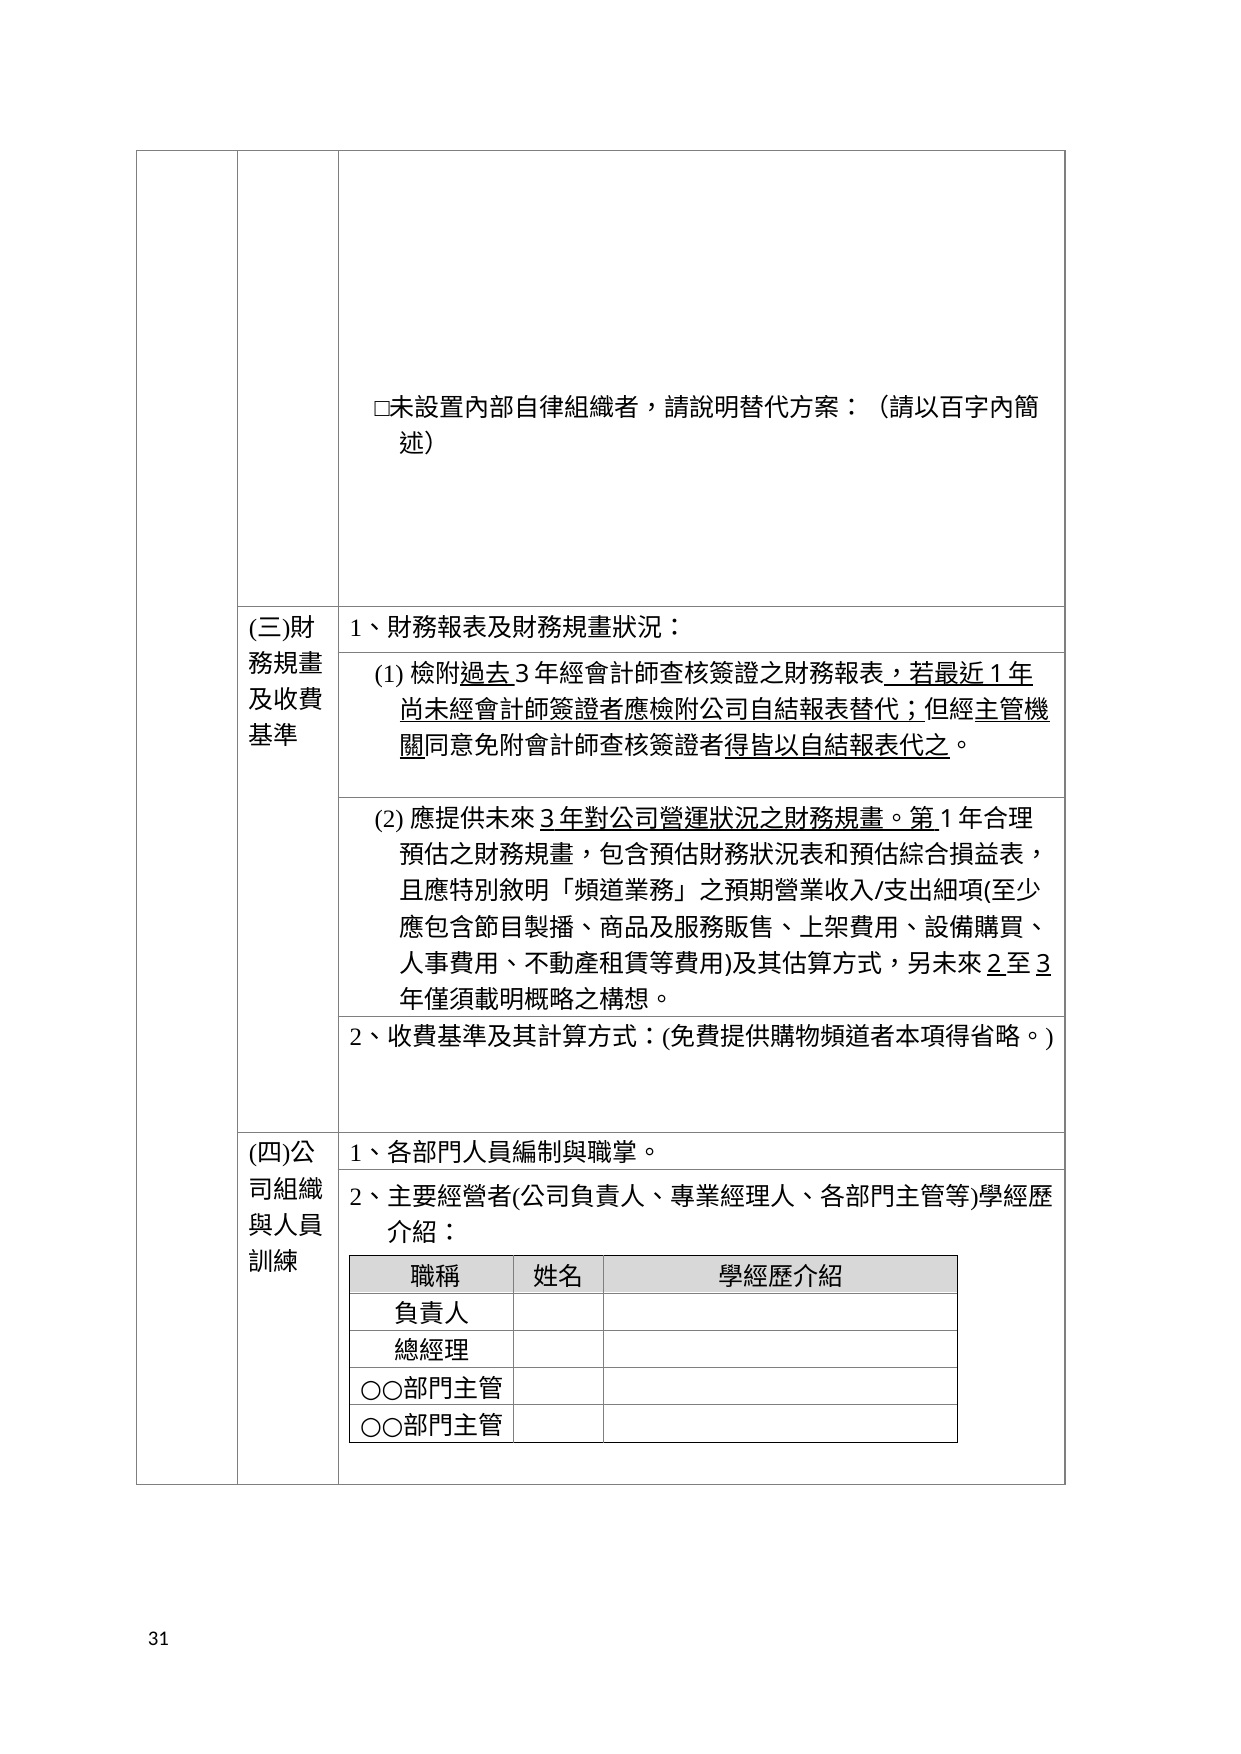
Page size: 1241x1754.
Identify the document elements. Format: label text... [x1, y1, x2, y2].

table_cell 1、財務報表及財務規畫狀況： [339, 607, 1064, 652]
table_cell [604, 1405, 957, 1442]
table_cell [514, 1294, 603, 1330]
table_header 職稱 [350, 1256, 513, 1292]
table_cell (1) 檢附過去3年經會計師查核簽證之財務報表，若最近1年尚未經會計師簽證者應檢附公司自結報表替代；但經主管機關同意免附會計師查核簽證者得皆以自結報表代之。 [339, 653, 1064, 797]
table_cell [238, 151, 338, 606]
table_cell [514, 1331, 603, 1367]
table_cell 負責人 [350, 1294, 513, 1330]
table_cell [514, 1368, 603, 1404]
table_cell [514, 1405, 603, 1442]
table_cell 1、各部門人員編制與職掌。 [339, 1133, 1064, 1169]
table_cell 總經理 [350, 1331, 513, 1367]
table_cell [604, 1331, 957, 1367]
table_cell (2) 應提供未來3年對公司營運狀況之財務規畫。第1年合理預估之財務規畫，包含預估財務狀況表和預估綜合損益表，且應特別敘明「頻道業務」之預期營業收入/支出細項(至少應包含節目製播、商品及服務販售、上架費用、設備購買、人事費用、不動產租賃等費用)及其估算方式，另未來2至3年僅須載明概略之構想。 [339, 798, 1064, 1016]
table_cell ○○部門主管 [350, 1368, 513, 1404]
table_cell 2、主要經營者(公司負責人、專業經理人、各部門主管等)學經歷介紹： [339, 1170, 1064, 1484]
table_cell [137, 151, 237, 1484]
table_cell □未設置內部自律組織者，請說明替代方案：（請以百字內簡述） [339, 151, 1064, 606]
table_header 姓名 [514, 1256, 603, 1292]
table_cell ○○部門主管 [350, 1405, 513, 1442]
table_cell (四)公司組織與人員訓練 [238, 1133, 338, 1484]
table_cell [604, 1294, 957, 1330]
table_cell [604, 1368, 957, 1404]
table_cell 2、收費基準及其計算方式：(免費提供購物頻道者本項得省略。) [339, 1017, 1064, 1132]
table_cell (三)財務規畫及收費基準 [238, 607, 338, 1132]
table_header 學經歷介紹 [604, 1256, 957, 1292]
